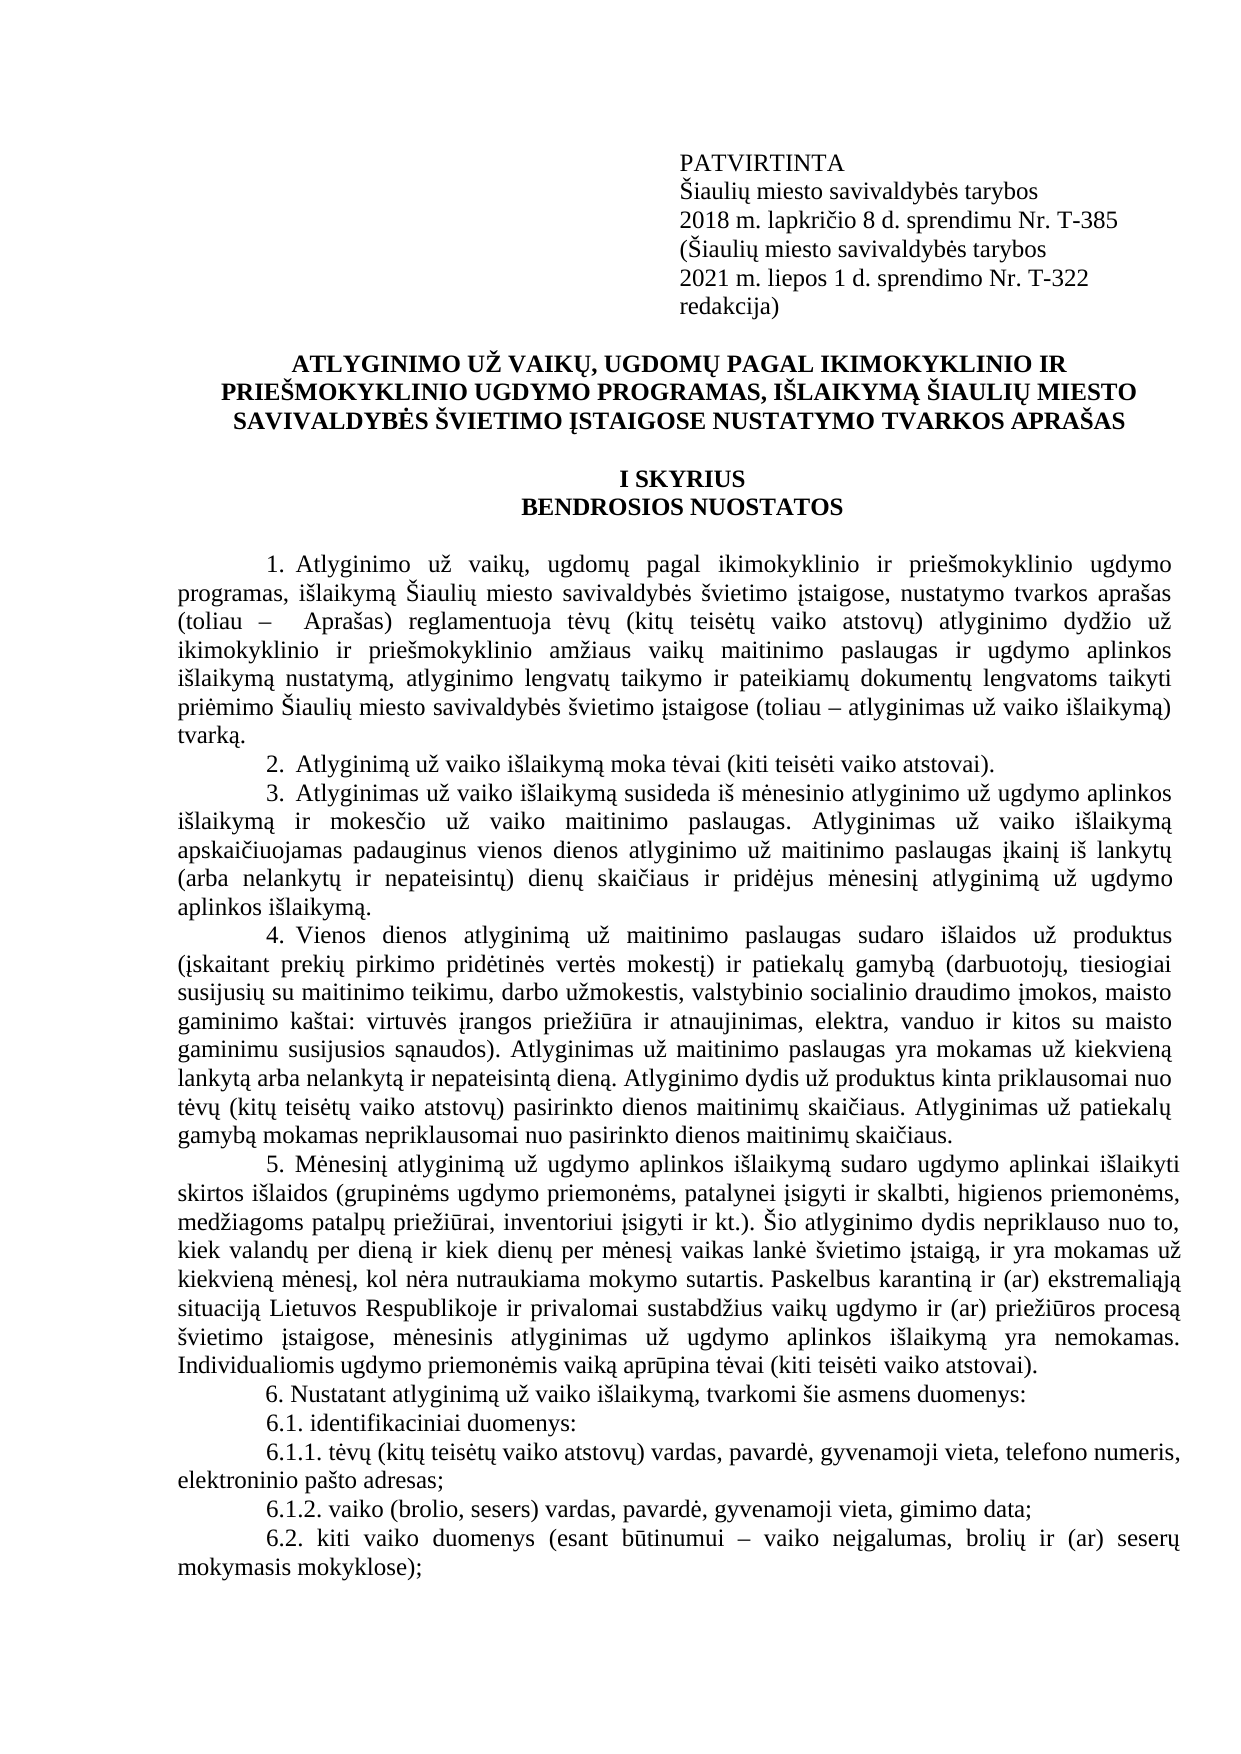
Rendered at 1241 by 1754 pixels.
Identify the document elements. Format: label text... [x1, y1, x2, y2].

text 6.1.2. vaiko (brolio, sesers) vardas, pavardė, gyvenamoji vieta, gimimo data; [177, 1494, 1181, 1523]
text BENDROSIOS NUOSTATOS [183, 492, 1181, 521]
text 2. Atlyginimą už vaiko išlaikymą moka tėvai (kiti teisėti vaiko atstovai). [177, 750, 1170, 778]
text redakcija) [177, 291, 1181, 320]
text 4. Vienos dienos atlyginimą už maitinimo paslaugas sudaro išlaidos už produktus (įskaitant prekių pirkimo pridėtinės vertės mokestį) ir patiekalų gamybą (darbuotojų, tiesiogiai susijusių su maitinimo teikimu, darbo užmokestis, valstybinio socialinio draudimo įmokos, maisto gaminimo kaštai: virtuvės įrangos priežiūra ir atnaujinimas, elektra, vanduo ir kitos su maisto gaminimu susijusios sąnaudos). Atlyginimas už maitinimo paslaugas yra mokamas už kiekvieną lankytą arba nelankytą ir nepateisintą dieną. Atlyginimo dydis už produktus kinta priklausomai nuo tėvų (kitų teisėtų vaiko atstovų) pasirinkto dienos maitinimų skaičiaus. Atlyginimas už patiekalų gamybą mokamas nepriklausomai nuo pasirinkto dienos maitinimų skaičiaus. [177, 921, 1173, 1149]
text 6.2. kiti vaiko duomenys (esant būtinumui – vaiko neįgalumas, brolių ir (ar) seserų mokymasis mokyklose); [177, 1523, 1181, 1581]
text I SKYRIUS [183, 464, 1181, 492]
text 1. Atlyginimo už vaikų, ugdomų pagal ikimokyklinio ir priešmokyklinio ugdymo programas, išlaikymą Šiaulių miesto savivaldybės švietimo įstaigose, nustatymo tvarkos aprašas (toliau – Aprašas) reglamentuoja tėvų (kitų teisėtų vaiko atstovų) atlyginimo dydžio už ikimokyklinio ir priešmokyklinio amžiaus vaikų maitinimo paslaugas ir ugdymo aplinkos išlaikymą nustatymą, atlyginimo lengvatų taikymo ir pateikiamų dokumentų lengvatoms taikyti priėmimo Šiaulių miesto savivaldybės švietimo įstaigose (toliau – atlyginimas už vaiko išlaikymą) tvarką. [177, 550, 1172, 750]
text 2021 m. liepos 1 d. sprendimo Nr. T-322 [177, 263, 1181, 291]
text 3. Atlyginimas už vaiko išlaikymą susideda iš mėnesinio atlyginimo už ugdymo aplinkos išlaikymą ir mokesčio už vaiko maitinimo paslaugas. Atlyginimas už vaiko išlaikymą apskaičiuojamas padauginus vienos dienos atlyginimo už maitinimo paslaugas įkainį iš lankytų (arba nelankytų ir nepateisintų) dienų skaičiaus ir pridėjus mėnesinį atlyginimą už ugdymo aplinkos išlaikymą. [177, 778, 1173, 921]
text 6.1. identifikaciniai duomenys: [177, 1408, 1181, 1437]
text PATVIRTINTA [177, 148, 1181, 176]
text Šiaulių miesto savivaldybės tarybos [177, 176, 1181, 205]
text ATLYGINIMO UŽ VAIKŲ, UGDOMŲ PAGAL IKIMOKYKLINIO IR PRIEŠMOKYKLINIO UGDYMO PROGRAMAS, IŠLAIKYMĄ ŠIAULIŲ MIESTO SAVIVALDYBĖS ŠVIETIMO ĮSTAIGOSE NUSTATYMO TVARKOS APRAŠAS [177, 349, 1181, 435]
text 2018 m. lapkričio 8 d. sprendimu Nr. T-385 [177, 205, 1181, 234]
text 6. Nustatant atlyginimą už vaiko išlaikymą, tvarkomi šie asmens duomenys: [177, 1379, 1181, 1408]
text 6.1.1. tėvų (kitų teisėtų vaiko atstovų) vardas, pavardė, gyvenamoji vieta, telefono numeris, elektroninio pašto adresas; [177, 1437, 1181, 1494]
text (Šiaulių miesto savivaldybės tarybos [177, 234, 1181, 263]
text 5. Mėnesinį atlyginimą už ugdymo aplinkos išlaikymą sudaro ugdymo aplinkai išlaikyti skirtos išlaidos (grupinėms ugdymo priemonėms, patalynei įsigyti ir skalbti, higienos priemonėms, medžiagoms patalpų priežiūrai, inventoriui įsigyti ir kt.). Šio atlyginimo dydis nepriklauso nuo to, kiek valandų per dieną ir kiek dienų per mėnesį vaikas lankė švietimo įstaigą, ir yra mokamas už kiekvieną mėnesį, kol nėra nutraukiama mokymo sutartis. Paskelbus karantiną ir (ar) ekstremaliąją situaciją Lietuvos Respublikoje ir privalomai sustabdžius vaikų ugdymo ir (ar) priežiūros procesą švietimo įstaigose, mėnesinis atlyginimas už ugdymo aplinkos išlaikymą yra nemokamas. Individualiomis ugdymo priemonėmis vaiką aprūpina tėvai (kiti teisėti vaiko atstovai). [177, 1149, 1181, 1379]
